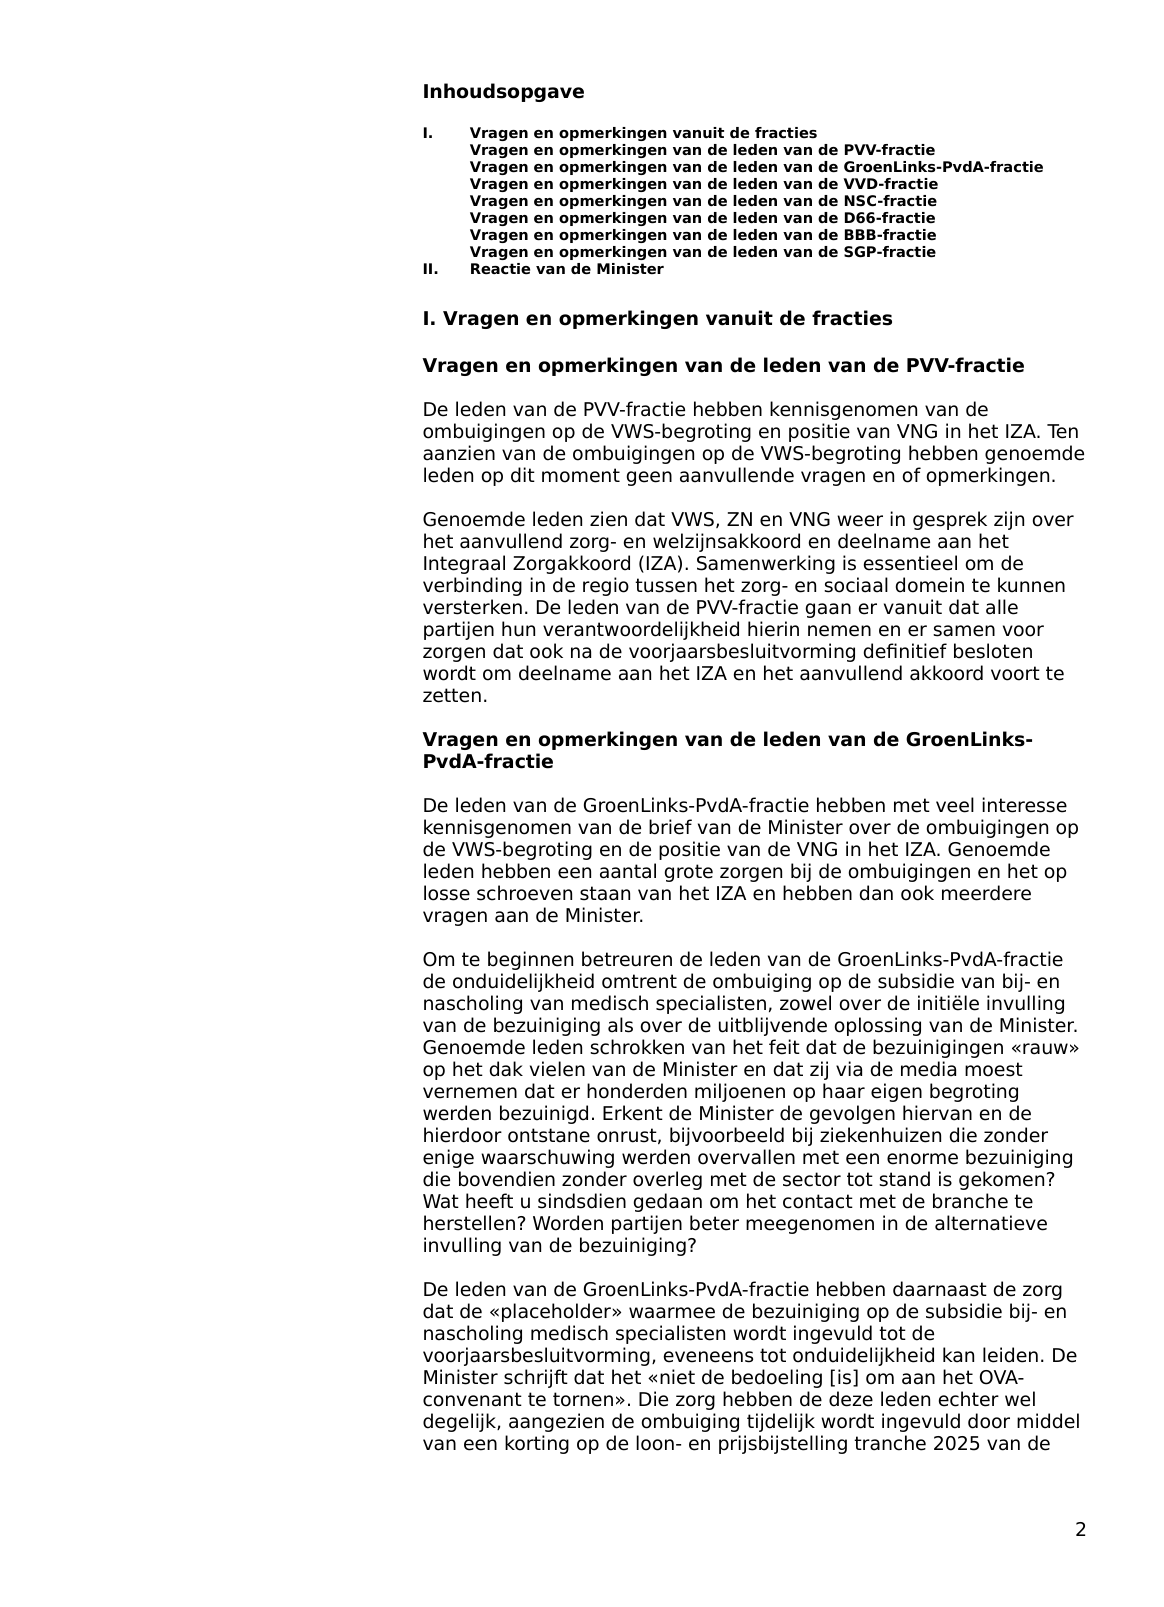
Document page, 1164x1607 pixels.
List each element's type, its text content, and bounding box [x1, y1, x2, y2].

table_cell Vragen en opmerkingen van de leden van de BBB-fractie [464, 227, 1087, 244]
table_cell [422, 244, 463, 261]
table_cell Vragen en opmerkingen van de leden van de SGP-fractie [464, 244, 1087, 261]
table_cell [422, 227, 463, 244]
text Genoemde leden zien dat VWS, ZN en VNG weer in gesprek zijn over het aanvullend zorg- en welzijnsakkoord en deelname aan het Integraal Zorgakkoord (IZA). Samenwerking is essentieel om de verbinding in de regio tussen het zorg- en sociaal domein te kunnen versterken. De leden van de PVV-fractie gaan er vanuit dat alle partijen hun verantwoordelijkheid hierin nemen en er samen voor zorgen dat ook na de voorjaarsbesluitvorming definitief besloten wordt om deelname aan het IZA en het aanvullend akkoord voort te zetten. [422, 509, 1087, 707]
table_cell Vragen en opmerkingen van de leden van de GroenLinks-PvdA-fractie [464, 159, 1087, 176]
table_cell [422, 210, 463, 227]
table_cell Vragen en opmerkingen van de leden van de VVD-fractie [464, 176, 1087, 193]
table_cell [422, 176, 463, 193]
text De leden van de GroenLinks-PvdA-fractie hebben daarnaast de zorg dat de «placeholder» waarmee de bezuiniging op de subsidie bij- en nascholing medisch specialisten wordt ingevuld tot de voorjaarsbesluitvorming, eveneens tot onduidelijkheid kan leiden. De Minister schrijft dat het «niet de bedoeling [is] om aan het OVA-convenant te tornen». Die zorg hebben de deze leden echter wel degelijk, aangezien de ombuiging tijdelijk wordt ingevuld door middel van een korting op de loon- en prijsbijstelling tranche 2025 van de [422, 1279, 1087, 1455]
table_cell [422, 193, 463, 210]
table_cell Reactie van de Minister [464, 261, 1087, 278]
subtitle Vragen en opmerkingen van de leden van de PVV-fractie [422, 355, 1087, 377]
text De leden van de GroenLinks-PvdA-fractie hebben met veel interesse kennisgenomen van de brief van de Minister over de ombuigingen op de VWS-begroting en de positie van de VNG in het IZA. Genoemde leden hebben een aantal grote zorgen bij de ombuigingen en het op losse schroeven staan van het IZA en hebben dan ook meerdere vragen aan de Minister. [422, 795, 1087, 927]
table_cell [422, 142, 463, 159]
text De leden van de PVV-fractie hebben kennisgenomen van de ombuigingen op de VWS-begroting en positie van VNG in het IZA. Ten aanzien van de ombuigingen op de VWS-begroting hebben genoemde leden op dit moment geen aanvullende vragen en of opmerkingen. [422, 399, 1087, 487]
table_cell Vragen en opmerkingen van de leden van de NSC-fractie [464, 193, 1087, 210]
table_cell Vragen en opmerkingen van de leden van de PVV-fractie [464, 142, 1087, 159]
subtitle I. Vragen en opmerkingen vanuit de fracties [422, 308, 1087, 330]
table_cell II. [422, 261, 463, 278]
table_header I. [422, 125, 463, 142]
subtitle Vragen en opmerkingen van de leden van de GroenLinks-PvdA-fractie [422, 729, 1087, 773]
subtitle Inhoudsopgave [422, 81, 1087, 103]
table_header Vragen en opmerkingen vanuit de fracties [464, 125, 1087, 142]
table_cell [422, 159, 463, 176]
table_cell Vragen en opmerkingen van de leden van de D66-fractie [464, 210, 1087, 227]
text Om te beginnen betreuren de leden van de GroenLinks-PvdA-fractie de onduidelijkheid omtrent de ombuiging op de subsidie van bij- en nascholing van medisch specialisten, zowel over de initiële invulling van de bezuiniging als over de uitblijvende oplossing van de Minister. Genoemde leden schrokken van het feit dat de bezuinigingen «rauw» op het dak vielen van de Minister en dat zij via de media moest vernemen dat er honderden miljoenen op haar eigen begroting werden bezuinigd. Erkent de Minister de gevolgen hiervan en de hierdoor ontstane onrust, bijvoorbeeld bij ziekenhuizen die zonder enige waarschuwing werden overvallen met een enorme bezuiniging die bovendien zonder overleg met de sector tot stand is gekomen? Wat heeft u sindsdien gedaan om het contact met de branche te herstellen? Worden partijen beter meegenomen in de alternatieve invulling van de bezuiniging? [422, 949, 1087, 1257]
